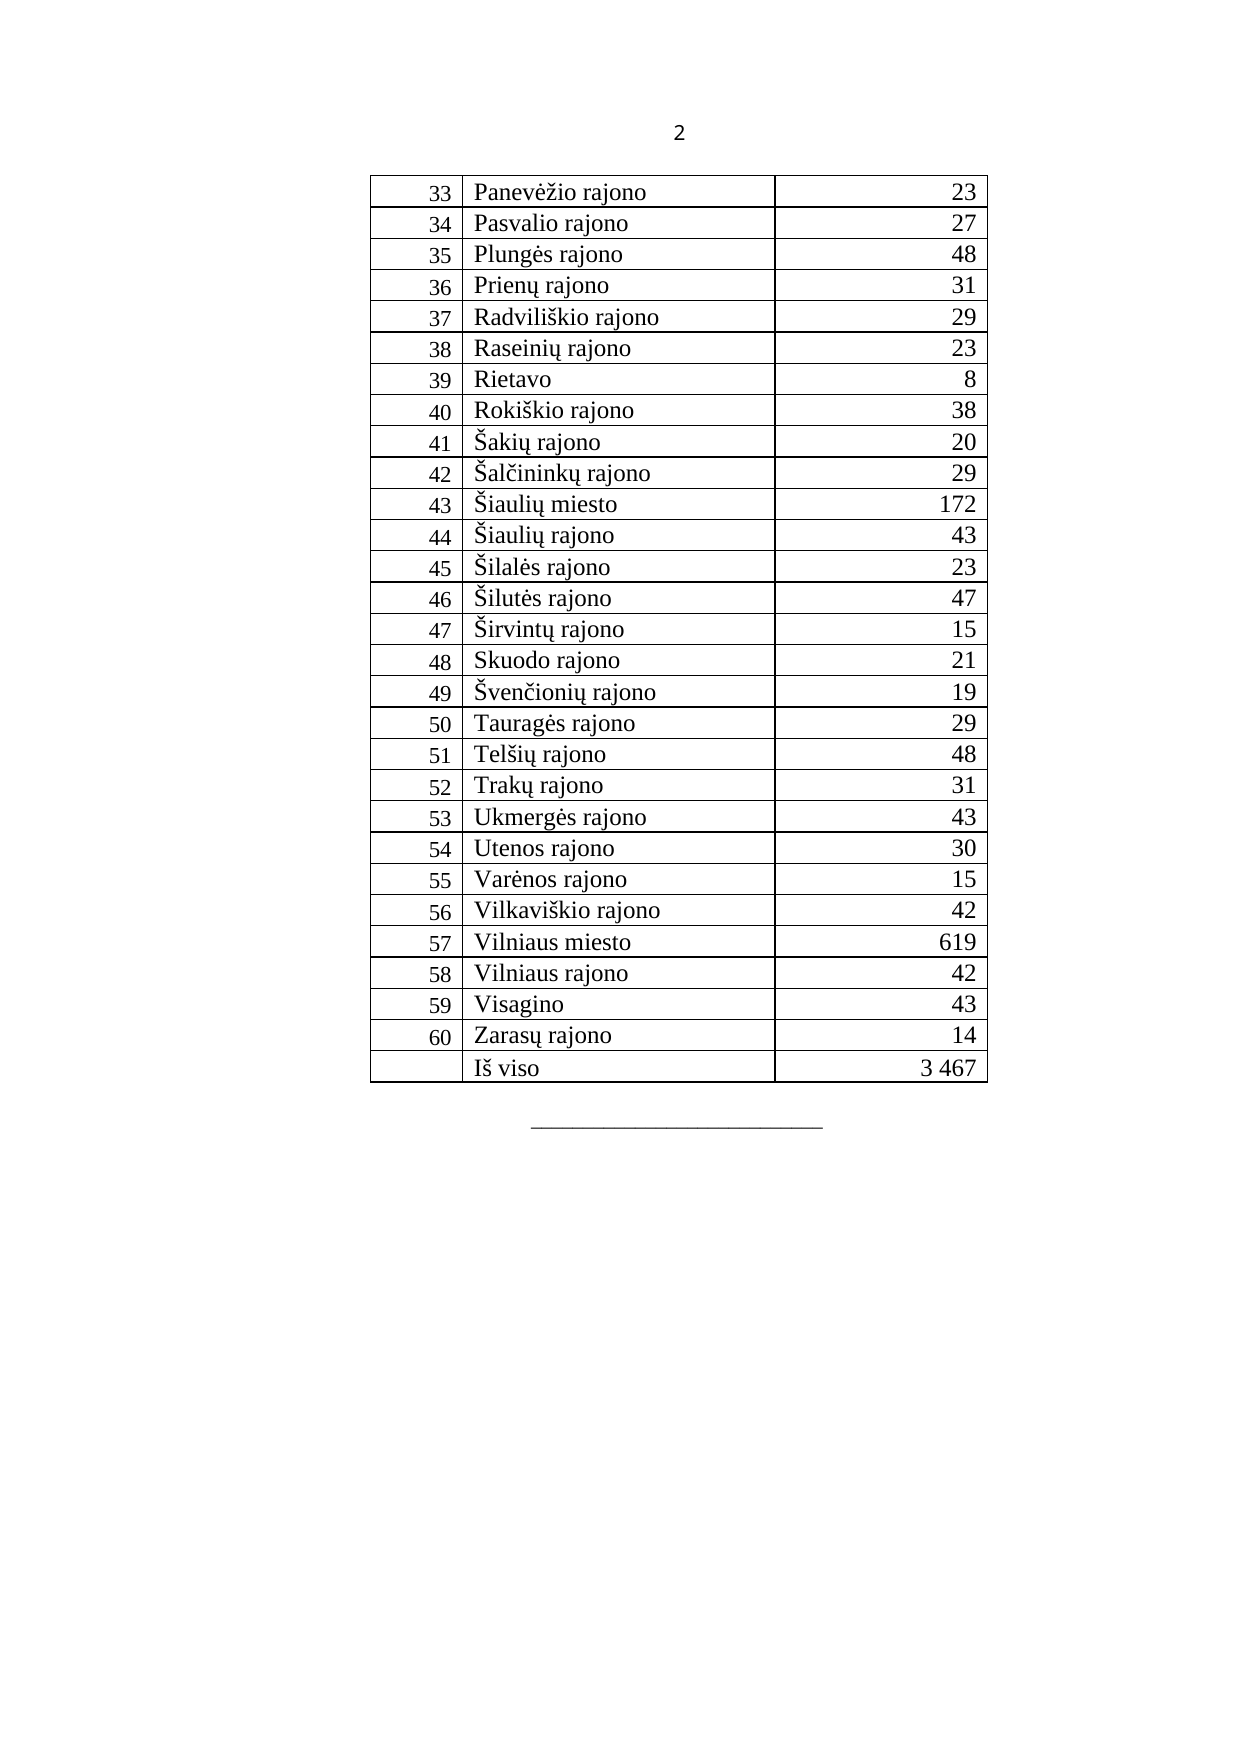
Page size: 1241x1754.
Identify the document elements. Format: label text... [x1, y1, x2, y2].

table_cell Šilalės rajono [463, 551, 774, 581]
table_cell Širvintų rajono [463, 614, 774, 644]
table_cell 29 [776, 301, 987, 331]
table_cell Radviliškio rajono [463, 301, 774, 331]
table_cell 38 [776, 395, 987, 425]
table_cell 39 [371, 364, 462, 394]
table_cell Utenos rajono [463, 833, 774, 863]
table_cell 8 [776, 364, 987, 394]
table_cell 60 [371, 1020, 462, 1050]
table_cell 42 [776, 958, 987, 988]
table_cell 30 [776, 833, 987, 863]
table_cell 23 [776, 333, 987, 363]
table_cell Šiaulių rajono [463, 520, 774, 550]
table_cell 15 [776, 864, 987, 894]
table_cell 54 [371, 833, 462, 863]
table_cell Rietavo [463, 364, 774, 394]
table_cell 53 [371, 801, 462, 831]
table_cell 49 [371, 676, 462, 706]
table_cell 38 [371, 333, 462, 363]
table_cell Skuodo rajono [463, 645, 774, 675]
table_cell 23 [776, 551, 987, 581]
table_cell Tauragės rajono [463, 708, 774, 738]
table_cell 31 [776, 770, 987, 800]
table_cell 48 [776, 239, 987, 269]
table_cell 41 [371, 426, 462, 456]
table_cell 20 [776, 426, 987, 456]
table_cell Vilniaus rajono [463, 958, 774, 988]
table_cell 21 [776, 645, 987, 675]
table_cell Plungės rajono [463, 239, 774, 269]
table_cell 50 [371, 708, 462, 738]
table_cell 27 [776, 208, 987, 238]
table_cell Vilkaviškio rajono [463, 895, 774, 925]
table_cell Telšių rajono [463, 739, 774, 769]
table_cell 19 [776, 676, 987, 706]
table_cell 31 [776, 270, 987, 300]
table_cell 59 [371, 989, 462, 1019]
table_cell Iš viso [463, 1051, 774, 1081]
table_cell Zarasų rajono [463, 1020, 774, 1050]
table_cell 46 [371, 583, 462, 613]
table_cell 14 [776, 1020, 987, 1050]
table_cell 48 [776, 739, 987, 769]
table_cell Šiaulių miesto [463, 489, 774, 519]
table_cell 43 [776, 520, 987, 550]
table_cell 57 [371, 926, 462, 956]
table_cell 55 [371, 864, 462, 894]
table_cell 44 [371, 520, 462, 550]
table_cell Švenčionių rajono [463, 676, 774, 706]
table_cell 29 [776, 708, 987, 738]
table_cell Šilutės rajono [463, 583, 774, 613]
table_cell Šalčininkų rajono [463, 458, 774, 488]
table_cell 56 [371, 895, 462, 925]
table_cell 34 [371, 208, 462, 238]
table_cell 172 [776, 489, 987, 519]
table_cell 33 [371, 176, 462, 206]
table_cell 619 [776, 926, 987, 956]
table_cell Rokiškio rajono [463, 395, 774, 425]
table_cell Varėnos rajono [463, 864, 774, 894]
table_cell 43 [371, 489, 462, 519]
table_cell Panevėžio rajono [463, 176, 774, 206]
table_cell 42 [776, 895, 987, 925]
table_cell 48 [371, 645, 462, 675]
table_cell Trakų rajono [463, 770, 774, 800]
table_cell 52 [371, 770, 462, 800]
table_cell 3 467 [776, 1051, 987, 1081]
text ____________________________ [177, 1106, 1181, 1131]
table_cell 43 [776, 801, 987, 831]
table_cell Raseinių rajono [463, 333, 774, 363]
table_cell Prienų rajono [463, 270, 774, 300]
table_cell 47 [371, 614, 462, 644]
table_cell 43 [776, 989, 987, 1019]
table_cell 45 [371, 551, 462, 581]
table_cell 42 [371, 458, 462, 488]
table_cell 36 [371, 270, 462, 300]
table_cell [371, 1051, 462, 1081]
table_cell 47 [776, 583, 987, 613]
table_cell Ukmergės rajono [463, 801, 774, 831]
table_cell Vilniaus miesto [463, 926, 774, 956]
table_cell Visagino [463, 989, 774, 1019]
table_cell 15 [776, 614, 987, 644]
table_cell 23 [776, 176, 987, 206]
table_cell 37 [371, 301, 462, 331]
table_cell Pasvalio rajono [463, 208, 774, 238]
table_cell 58 [371, 958, 462, 988]
table_cell Šakių rajono [463, 426, 774, 456]
table_cell 35 [371, 239, 462, 269]
table_cell 40 [371, 395, 462, 425]
table_cell 29 [776, 458, 987, 488]
table_cell 51 [371, 739, 462, 769]
